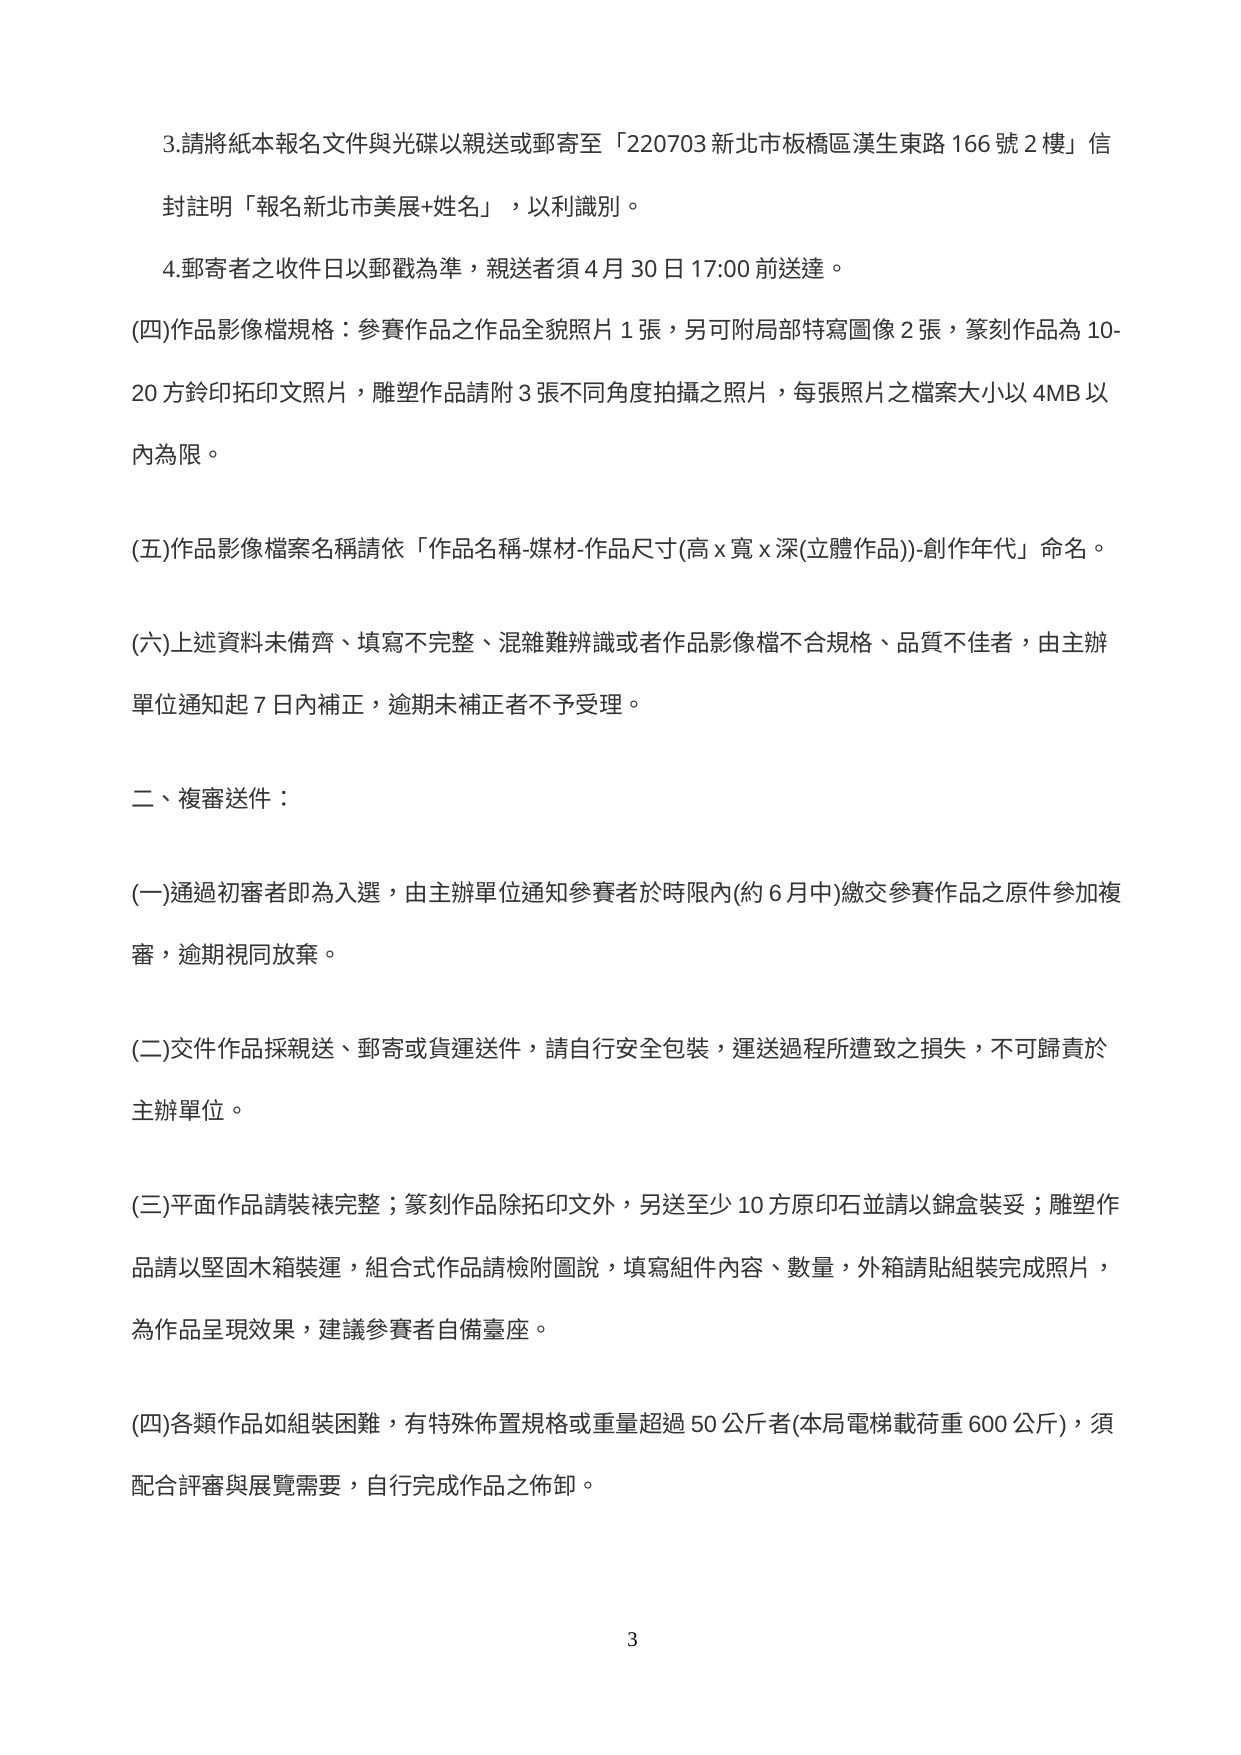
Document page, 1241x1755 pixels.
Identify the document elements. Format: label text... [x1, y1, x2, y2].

list 郵寄者之收件日以郵戳為準，親送者須4月30日17:00前送達。 [131, 226, 1125, 288]
text (一)通過初審者即為入選，由主辦單位通知參賽者於時限內(約6月中)繳交參賽作品之原件參加複審，逾期視同放棄。 [131, 851, 1125, 976]
text (二)交件作品採親送、郵寄或貨運送件，請自行安全包裝，運送過程所遭致之損失，不可歸責於主辦單位。 [131, 1007, 1125, 1132]
text (四)作品影像檔規格：參賽作品之作品全貌照片1張，另可附局部特寫圖像2張，篆刻作品為10-20方鈴印拓印文照片，雕塑作品請附3張不同角度拍攝之照片，每張照片之檔案大小以4MB以內為限。 [131, 288, 1125, 476]
text (三)平面作品請裝裱完整；篆刻作品除拓印文外，另送至少10方原印石並請以錦盒裝妥；雕塑作品請以堅固木箱裝運，組合式作品請檢附圖說，填寫組件內容、數量，外箱請貼組裝完成照片，為作品呈現效果，建議參賽者自備臺座。 [131, 1163, 1125, 1351]
list 請將紙本報名文件與光碟以親送或郵寄至「220703新北市板橋區漢生東路166號2樓」信封註明「報名新北市美展+姓名」，以利識別。 [131, 101, 1125, 226]
text (六)上述資料未備齊、填寫不完整、混雜難辨識或者作品影像檔不合規格、品質不佳者，由主辦單位通知起7日內補正，逾期未補正者不予受理。 [131, 601, 1125, 726]
text (五)作品影像檔案名稱請依「作品名稱-媒材-作品尺寸(高x寬x深(立體作品))-創作年代」命名。 [131, 507, 1125, 569]
text 二、複審送件： [131, 757, 1125, 819]
text (四)各類作品如組裝困難，有特殊佈置規格或重量超過50公斤者(本局電梯載荷重600公斤)，須配合評審與展覽需要，自行完成作品之佈卸。 [131, 1382, 1125, 1507]
